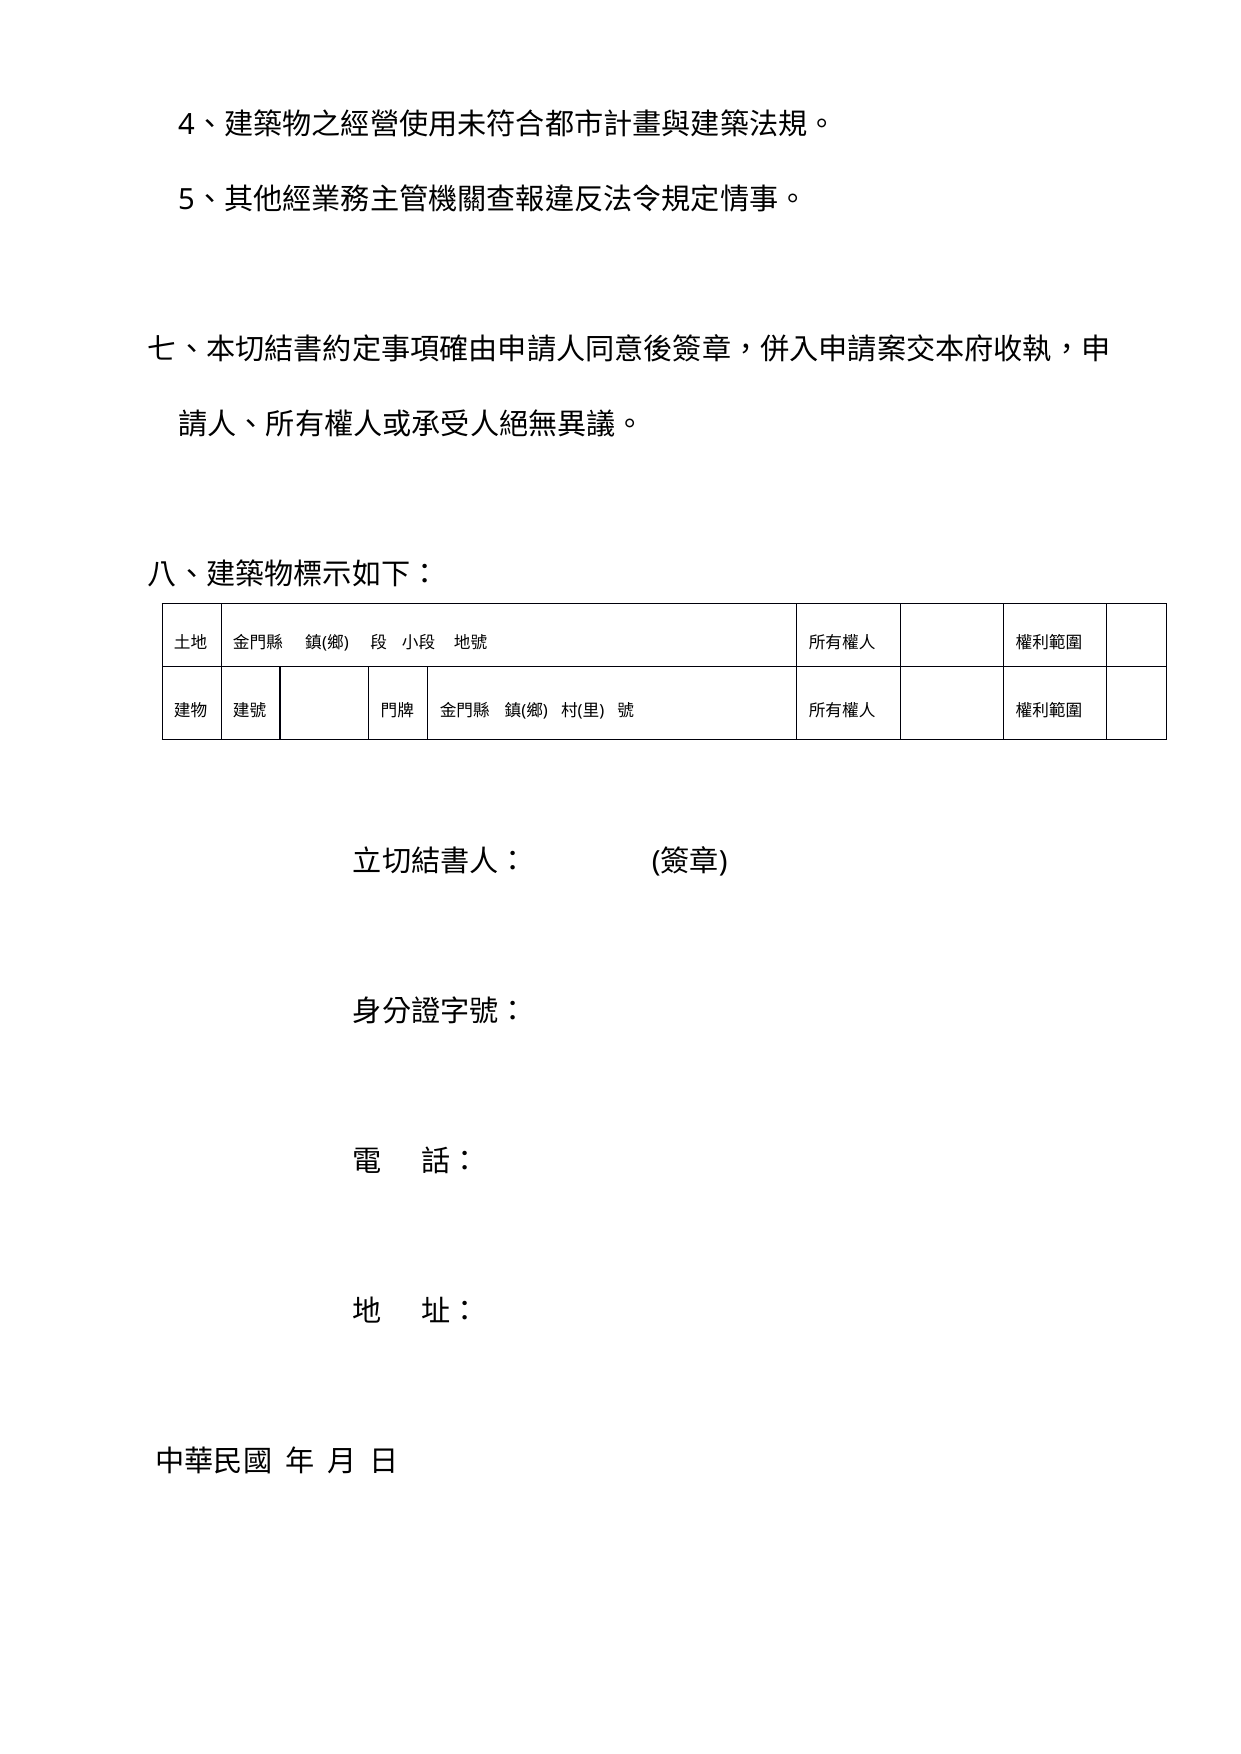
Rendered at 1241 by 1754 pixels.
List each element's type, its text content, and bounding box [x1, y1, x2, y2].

text 請人、所有權人或承受人絕無異議。 [148, 378, 1122, 453]
text 地 址： [148, 1265, 1122, 1340]
text 七、本切結書約定事項確由申請人同意後簽章，併入申請案交本府收執，申 [148, 303, 1122, 378]
text 中華民國 年 月 日 [148, 1415, 1122, 1490]
table_header 金門縣 鎮(鄉) 段 小段 地號 [222, 604, 796, 666]
table_cell 所有權人 [797, 667, 900, 739]
text 4、建築物之經營使用未符合都市計畫與建築法規。 [148, 78, 1122, 153]
text 身分證字號： [148, 965, 1122, 1040]
text 電 話： [148, 1115, 1122, 1190]
text 立切結書人： (簽章) [148, 815, 1122, 890]
table_header 所有權人 [797, 604, 900, 666]
table_cell 建號 [222, 667, 279, 739]
table_header 權利範圍 [1004, 604, 1106, 666]
table_header [901, 604, 1003, 666]
text 八、建築物標示如下： [148, 528, 1122, 603]
table_header [1107, 604, 1166, 666]
table_cell 建物 [163, 667, 221, 739]
table_cell [1107, 667, 1166, 739]
table_cell 權利範圍 [1004, 667, 1106, 739]
table_cell [901, 667, 1003, 739]
table_cell 金門縣 鎮(鄉) 村(里) 號 [428, 667, 796, 739]
table_cell 門牌 [369, 667, 427, 739]
text 5、其他經業務主管機關查報違反法令規定情事。 [148, 153, 1122, 228]
table_header 土地 [163, 604, 221, 666]
table_cell [281, 667, 368, 739]
